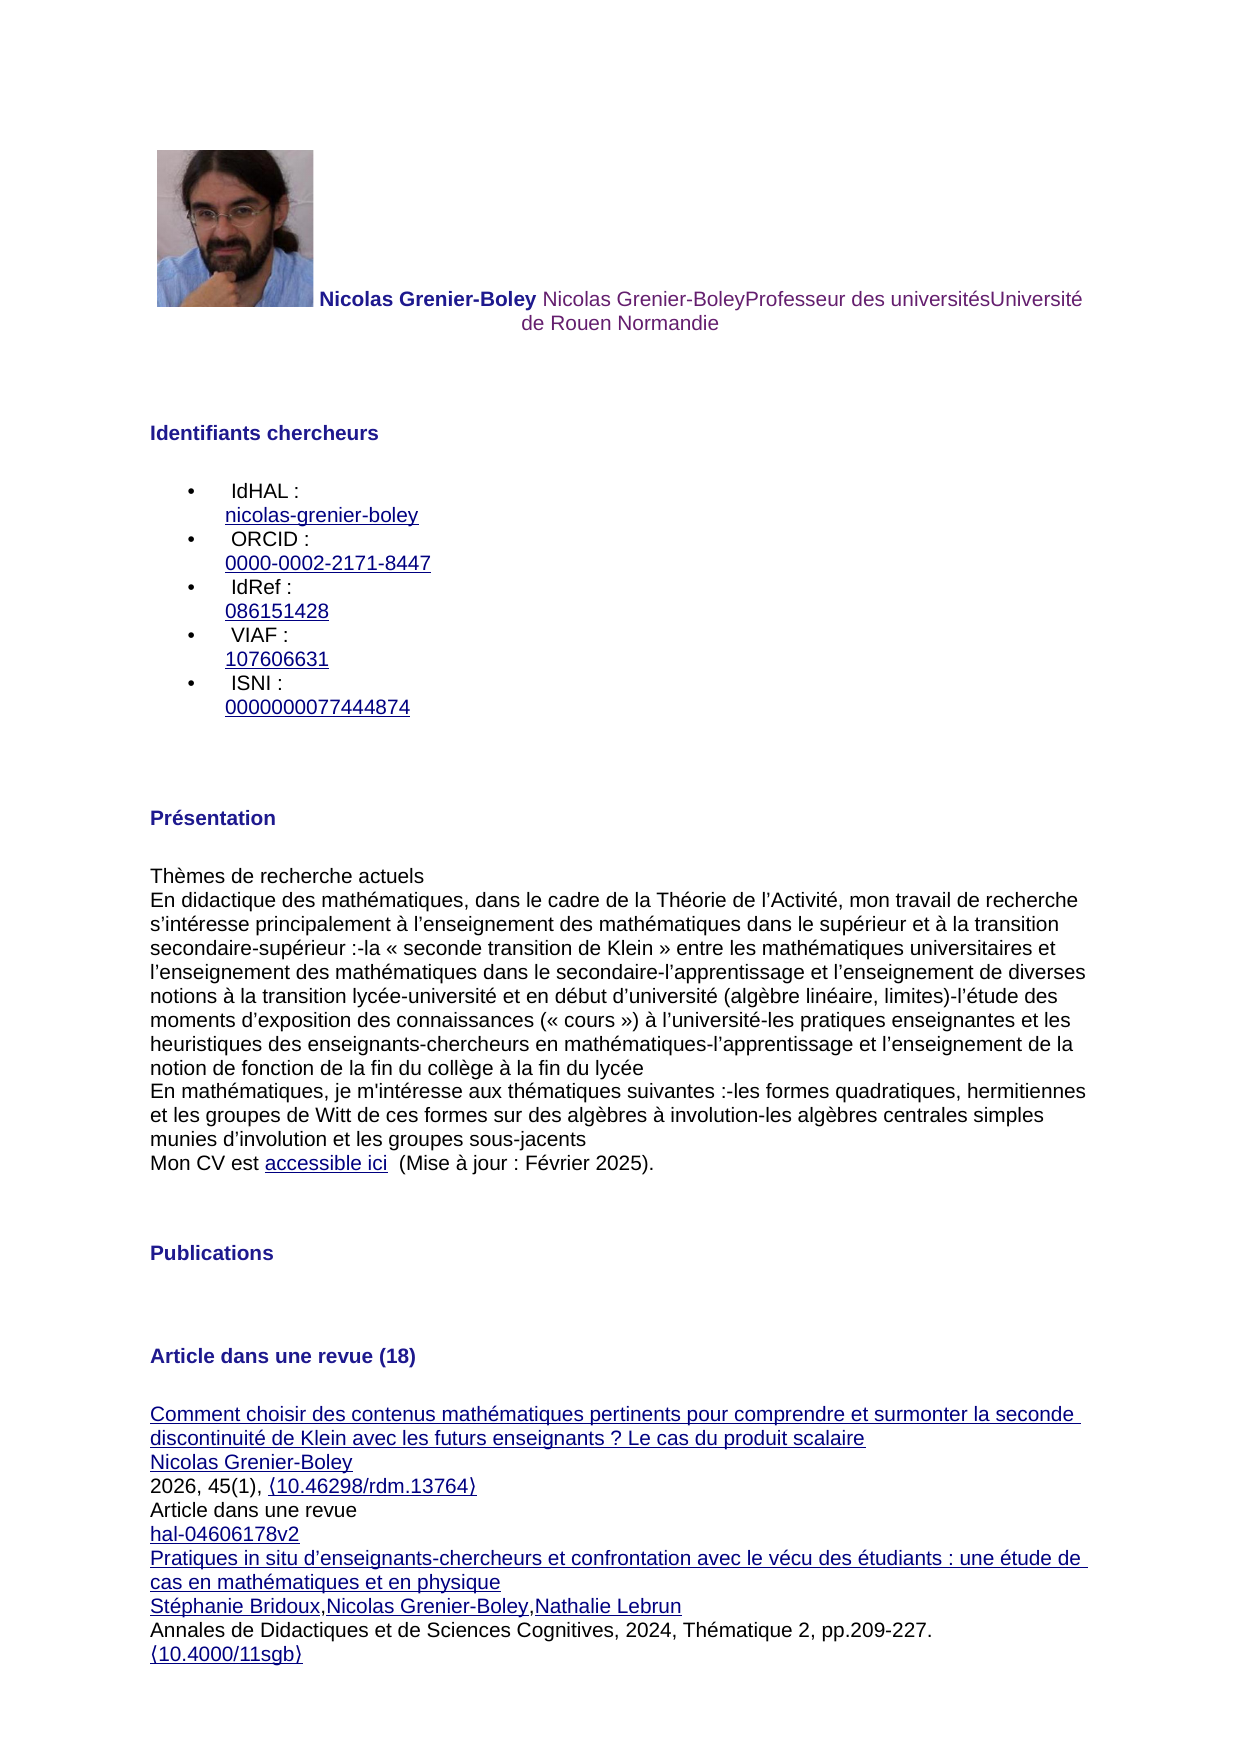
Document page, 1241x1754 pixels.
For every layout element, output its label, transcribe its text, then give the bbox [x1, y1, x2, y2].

list 0000-0002-2171-8447 [187, 551, 1090, 575]
list VIAF : [187, 623, 1090, 647]
list nicolas-grenier-boley [187, 503, 1090, 527]
text Mon CV est accessible ici (Mise à jour : Février 2025). [150, 1151, 1090, 1175]
subtitle Présentation [150, 805, 1090, 829]
table_header Comment choisir des contenus mathématiques pertinents pour comprendre et surmonter la seconde discontinuité de Klein avec les futurs enseignants ? Le cas du produit scalaire Nicolas Grenier-Boley 2026, 45(1), ⟨10.46298/rdm.13764⟩ Article dans une revue hal-04606178v2 [150, 1402, 1090, 1546]
subtitle Article dans une revue (18) [150, 1344, 1090, 1368]
list ISNI : [187, 671, 1090, 695]
list 0000000077444874 [187, 695, 1090, 719]
text En mathématiques, je m'intéresse aux thématiques suivantes :-les formes quadratiques, hermitiennes et les groupes de Witt de ces formes sur des algèbres à involution-les algèbres centrales simples munies d’involution et les groupes sous-jacents [150, 1079, 1090, 1151]
table_cell Pratiques in situ d’enseignants-chercheurs et confrontation avec le vécu des étudiants : une étude de cas en mathématiques et en physique Stéphanie Bridoux,Nicolas Grenier-Boley,Nathalie Lebrun Annales de Didactiques et de Sciences Cognitives, 2024, Thématique 2, pp.209-227. ⟨10.4000/11sgb⟩ [150, 1546, 1090, 1666]
list 107606631 [187, 647, 1090, 671]
subtitle Thèmes de recherche actuels [150, 864, 1090, 888]
subtitle Publications [150, 1241, 1090, 1265]
text En didactique des mathématiques, dans le cadre de la Théorie de l’Activité, mon travail de recherche s’intéresse principalement à l’enseignement des mathématiques dans le supérieur et à la transition secondaire-supérieur :-la « seconde transition de Klein » entre les mathématiques universitaires et l’enseignement des mathématiques dans le secondaire-l’apprentissage et l’enseignement de diverses notions à la transition lycée-université et en début d’université (algèbre linéaire, limites)-l’étude des moments d’exposition des connaissances (« cours ») à l’université-les pratiques enseignantes et les heuristiques des enseignants-chercheurs en mathématiques-l’apprentissage et l’enseignement de la notion de fonction de la fin du collège à la fin du lycée [150, 888, 1090, 1079]
list IdRef : [187, 575, 1090, 599]
list ORCID : [187, 527, 1090, 551]
picture [157, 150, 314, 307]
list 086151428 [187, 599, 1090, 623]
subtitle Identifiants chercheurs [150, 421, 1090, 445]
subtitle Nicolas Grenier-Boley Nicolas Grenier-BoleyProfesseur des universitésUniversité de Rouen Normandie [150, 150, 1090, 334]
list IdHAL : [187, 479, 1090, 503]
